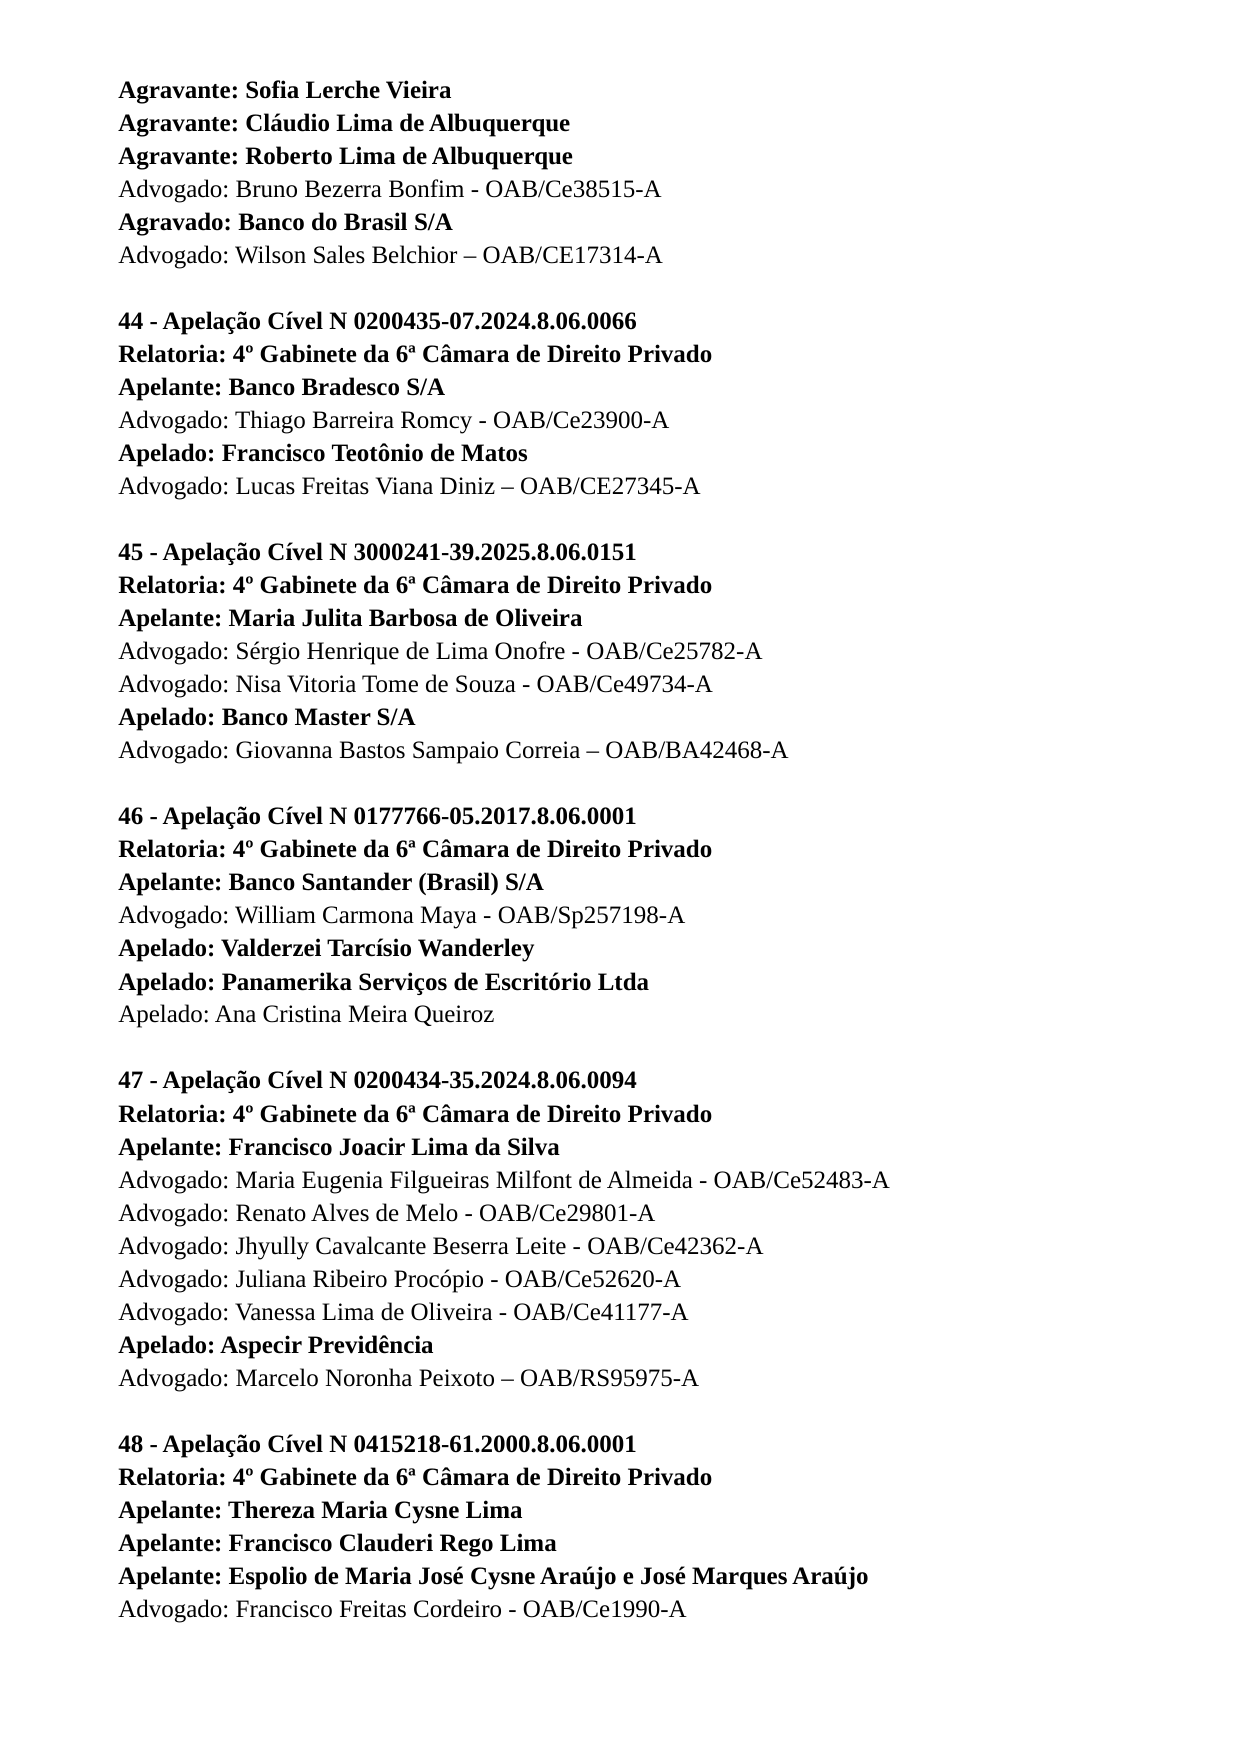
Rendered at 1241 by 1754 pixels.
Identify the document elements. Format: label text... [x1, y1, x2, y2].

text 47 - Apelação Cível N 0200434-35.2024.8.06.0094 Relatoria: 4º Gabinete da 6ª Câmara de Direito Privado Apelante: Francisco Joacir Lima da Silva Advogado: Maria Eugenia Filgueiras Milfont de Almeida - OAB/Ce52483-A Advogado: Renato Alves de Melo - OAB/Ce29801-A Advogado: Jhyully Cavalcante Beserra Leite - OAB/Ce42362-A Advogado: Juliana Ribeiro Procópio - OAB/Ce52620-A Advogado: Vanessa Lima de Oliveira - OAB/Ce41177-A Apelado: Aspecir Previdência Advogado: Marcelo Noronha Peixoto – OAB/RS95975-A [118, 1033, 1122, 1392]
text 48 - Apelação Cível N 0415218-61.2000.8.06.0001 Relatoria: 4º Gabinete da 6ª Câmara de Direito Privado Apelante: Thereza Maria Cysne Lima Apelante: Francisco Clauderi Rego Lima Apelante: Espolio de Maria José Cysne Araújo e José Marques Araújo Advogado: Francisco Freitas Cordeiro - OAB/Ce1990-A [118, 1396, 1122, 1623]
text Agravante: Sofia Lerche Vieira Agravante: Cláudio Lima de Albuquerque Agravante: Roberto Lima de Albuquerque Advogado: Bruno Bezerra Bonfim - OAB/Ce38515-A Agravado: Banco do Brasil S/A Advogado: Wilson Sales Belchior – OAB/CE17314-A [118, 75, 1122, 269]
text 44 - Apelação Cível N 0200435-07.2024.8.06.0066 Relatoria: 4º Gabinete da 6ª Câmara de Direito Privado Apelante: Banco Bradesco S/A Advogado: Thiago Barreira Romcy - OAB/Ce23900-A Apelado: Francisco Teotônio de Matos Advogado: Lucas Freitas Viana Diniz – OAB/CE27345-A [118, 273, 1122, 500]
text 45 - Apelação Cível N 3000241-39.2025.8.06.0151 Relatoria: 4º Gabinete da 6ª Câmara de Direito Privado Apelante: Maria Julita Barbosa de Oliveira Advogado: Sérgio Henrique de Lima Onofre - OAB/Ce25782-A Advogado: Nisa Vitoria Tome de Souza - OAB/Ce49734-A Apelado: Banco Master S/A Advogado: Giovanna Bastos Sampaio Correia – OAB/BA42468-A [118, 504, 1122, 764]
text 46 - Apelação Cível N 0177766-05.2017.8.06.0001 Relatoria: 4º Gabinete da 6ª Câmara de Direito Privado Apelante: Banco Santander (Brasil) S/A Advogado: William Carmona Maya - OAB/Sp257198-A Apelado: Valderzei Tarcísio Wanderley Apelado: Panamerika Serviços de Escritório Ltda Apelado: Ana Cristina Meira Queiroz [118, 768, 1122, 1028]
